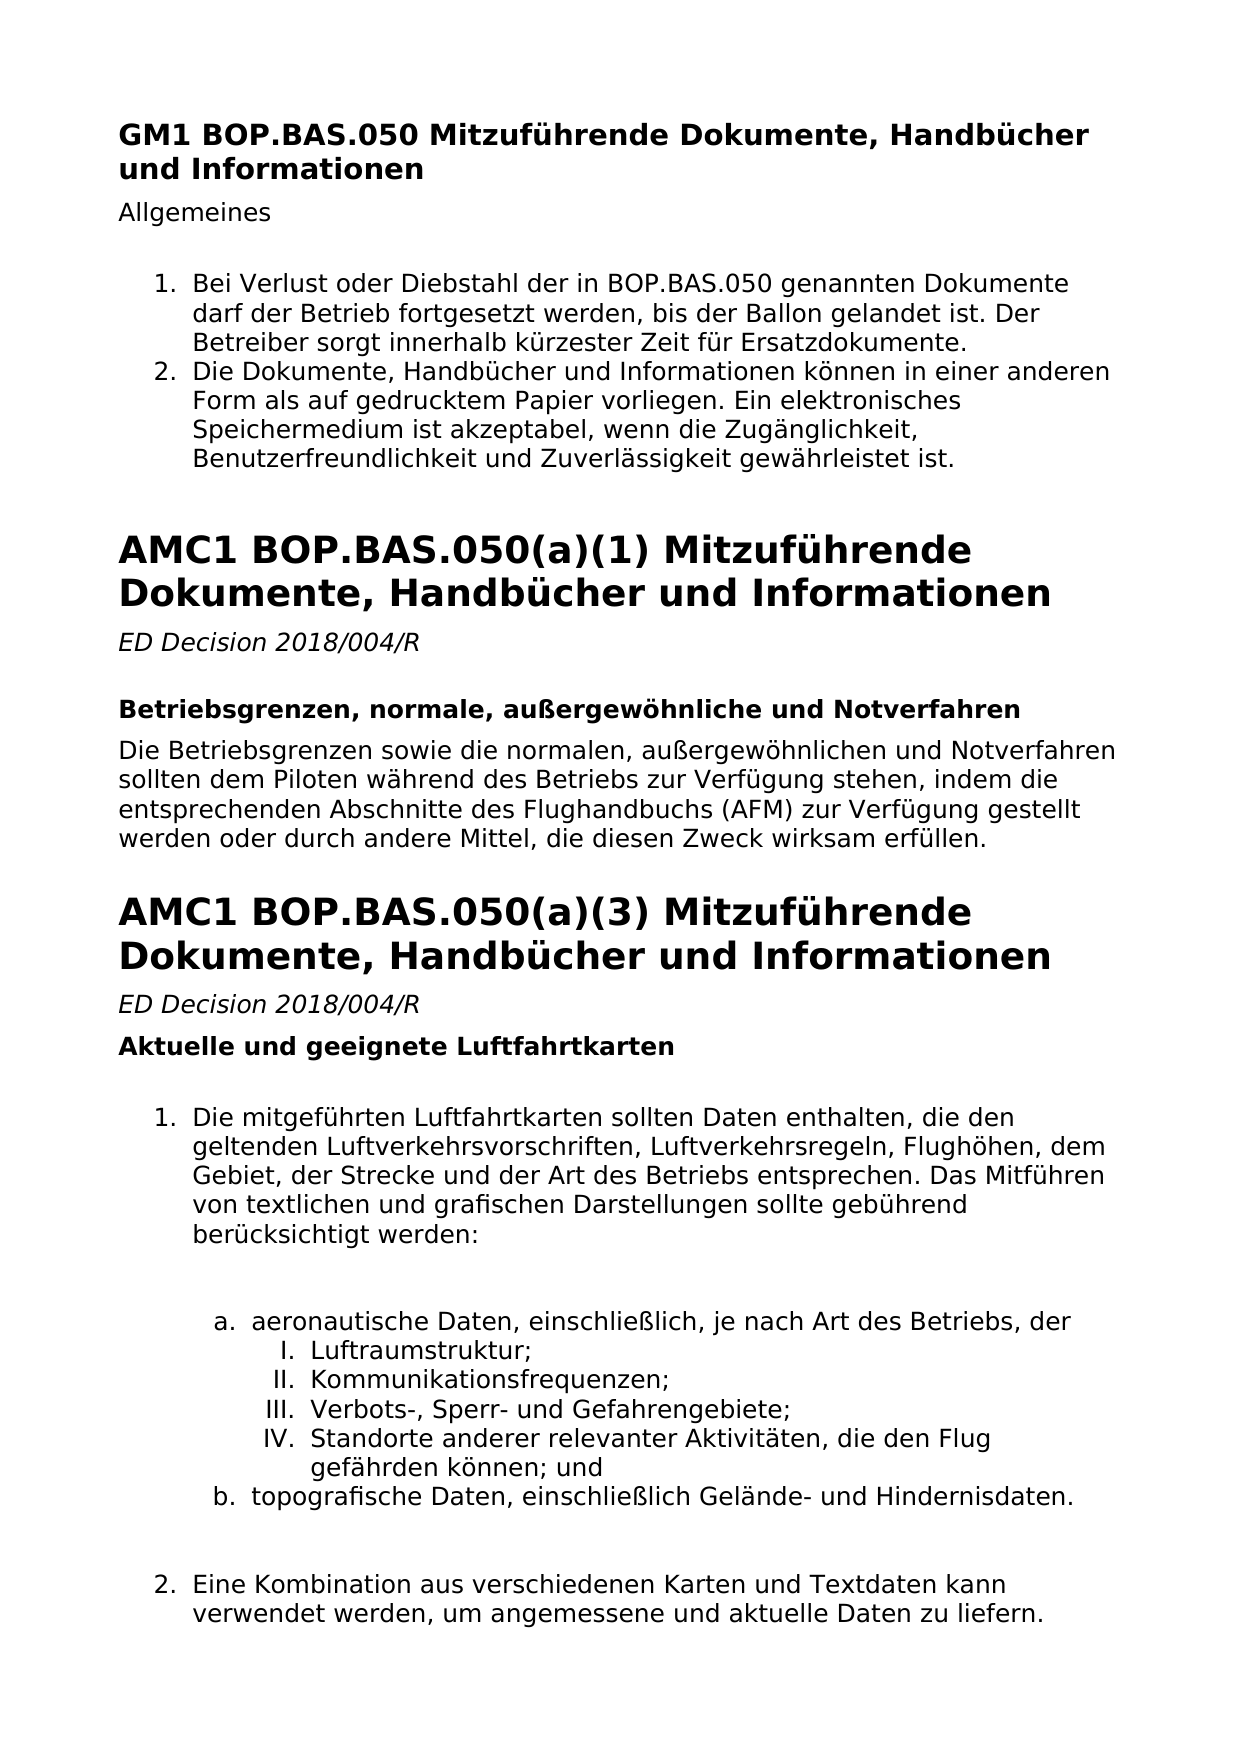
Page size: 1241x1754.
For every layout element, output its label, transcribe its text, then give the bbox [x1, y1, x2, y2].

text Die Betriebsgrenzen sowie die normalen, außergewöhnlichen und Notverfahren sollten dem Piloten während des Betriebs zur Verfügung stehen, indem die entsprechenden Abschnitte des Flughandbuchs (AFM) zur Verfügung gestellt werden oder durch andere Mittel, die diesen Zweck wirksam erfüllen. [118, 736, 1122, 853]
list Kommunikationsfrequenzen; [295, 1366, 1122, 1395]
subtitle AMC1 BOP.BAS.050(a)(3) Mitzuführende Dokumente, Handbücher und Informationen [118, 891, 1122, 978]
subtitle GM1 BOP.BAS.050 Mitzuführende Dokumente, Handbücher und Informationen [118, 118, 1122, 186]
list Die Dokumente, Handbücher und Informationen können in einer anderen Form als auf gedrucktem Papier vorliegen. Ein elektronisches Speichermedium ist akzeptabel, wenn die Zugänglichkeit, Benutzerfreundlichkeit und Zuverlässigkeit gewährleistet ist. [177, 357, 1122, 474]
list Die mitgeführten Luftfahrtkarten sollten Daten enthalten, die den geltenden Luftverkehrsvorschriften, Luftverkehrsregeln, Flughöhen, dem Gebiet, der Strecke und der Art des Betriebs entsprechen. Das Mitführen von textlichen und grafischen Darstellungen sollte gebührend berücksichtigt werden: [177, 1103, 1122, 1307]
list Verbots-, Sperr- und Gefahrengebiete; [295, 1395, 1122, 1424]
text ED Decision 2018/004/R [118, 628, 1122, 657]
list aeronautische Daten, einschließlich, je nach Art des Betriebs, der [236, 1307, 1122, 1337]
text Aktuelle und geeignete Luftfahrtkarten [118, 1032, 1122, 1061]
subtitle Betriebsgrenzen, normale, außergewöhnliche und Notverfahren [118, 695, 1122, 724]
list Bei Verlust oder Diebstahl der in BOP.BAS.050 genannten Dokumente darf der Betrieb fortgesetzt werden, bis der Ballon gelandet ist. Der Betreiber sorgt innerhalb kürzester Zeit für Ersatzdokumente. [177, 270, 1122, 357]
subtitle AMC1 BOP.BAS.050(a)(1) Mitzuführende Dokumente, Handbücher und Informationen [118, 528, 1122, 616]
list Standorte anderer relevanter Aktivitäten, die den Flug gefährden können; und [295, 1424, 1122, 1482]
text ED Decision 2018/004/R [118, 990, 1122, 1019]
list Eine Kombination aus verschiedenen Karten und Textdaten kann verwendet werden, um angemessene und aktuelle Daten zu liefern. [177, 1570, 1122, 1628]
text Allgemeines [118, 198, 1122, 228]
list Luftraumstruktur; [295, 1337, 1122, 1366]
list topografische Daten, einschließlich Gelände- und Hindernisdaten. [236, 1482, 1122, 1570]
